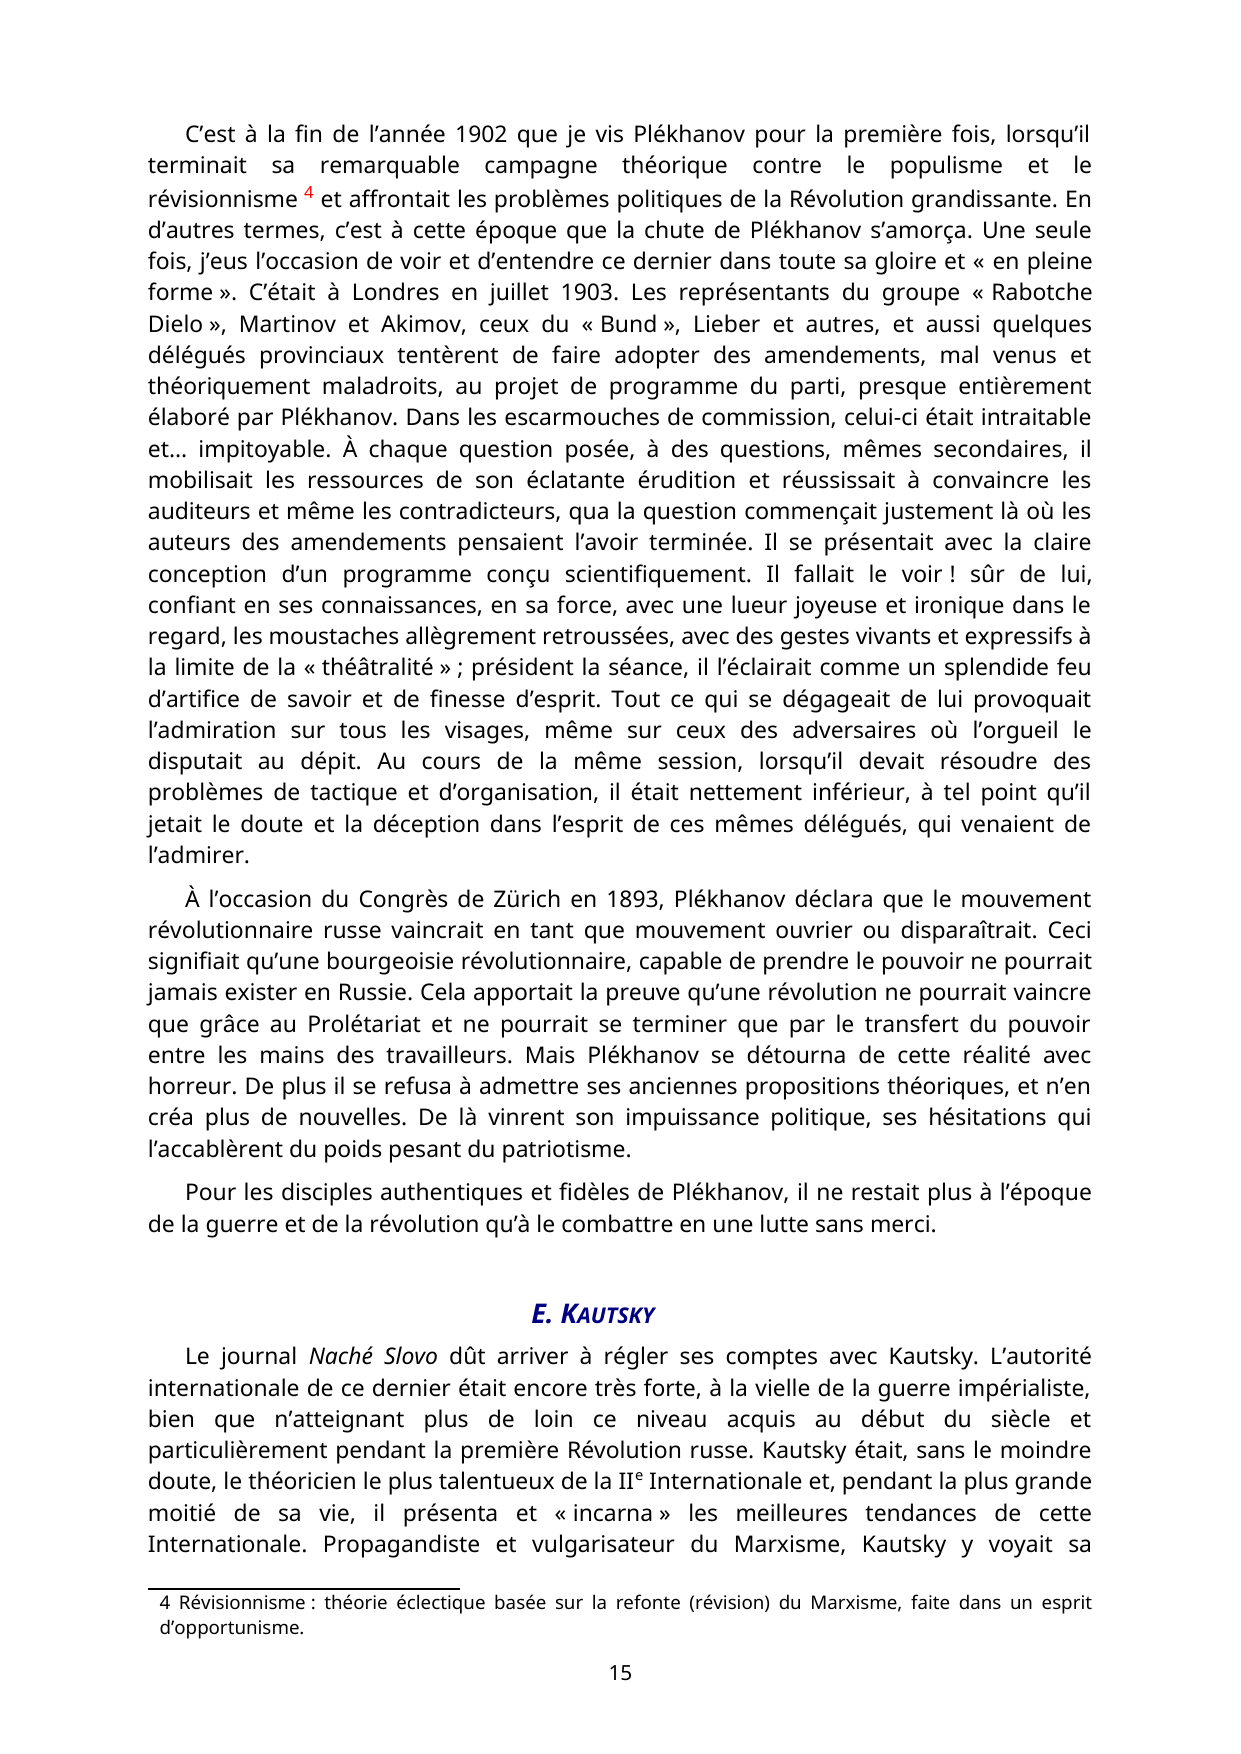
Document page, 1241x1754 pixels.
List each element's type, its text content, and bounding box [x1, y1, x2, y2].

text Révisionnisme : théorie éclectique basée sur la refonte (révision) du Marxisme, faite dans un esprit d’opportunisme. [159, 1589, 1093, 1640]
text À l’occasion du Congrès de Zürich en 1893, Plékhanov déclara que le mouvement révolutionnaire russe vaincrait en tant que mouvement ouvrier ou disparaîtrait. Ceci signifiait qu’une bourgeoisie révolutionnaire, capable de prendre le pouvoir ne pourrait jamais exister en Russie. Cela apportait la preuve qu’une révolution ne pourrait vaincre que grâce au Prolétariat et ne pourrait se terminer que par le transfert du pouvoir entre les mains des travailleurs. Mais Plékhanov se détourna de cette réalité avec horreur. De plus il se refusa à admettre ses anciennes propositions théoriques, et n’en créa plus de nouvelles. De là vinrent son impuissance politique, ses hésitations qui l’accablèrent du poids pesant du patriotisme. [148, 882, 1093, 1164]
text E. Kautsky [96, 1295, 1093, 1332]
text C’est à la fin de l’année 1902 que je vis Plékhanov pour la première fois, lorsqu’il terminait sa remarquable campagne théorique contre le populisme et le révisionnisme et affrontait les problèmes politiques de la Révolution grandissante. En d’autres termes, c’est à cette époque que la chute de Plékhanov s’amorça. Une seule fois, j’eus l’occasion de voir et d’entendre ce dernier dans toute sa gloire et « en pleine forme ». C’était à Londres en juillet 1903. Les représentants du groupe « Rabotche Dielo », Martinov et Akimov, ceux du « Bund », Lieber et autres, et aussi quelques délégués provinciaux tentèrent de faire adopter des amendements, mal venus et théoriquement maladroits, au projet de programme du parti, presque entièrement élaboré par Plékhanov. Dans les escarmouches de commission, celui-ci était intraitable et… impitoyable. À chaque question posée, à des questions, mêmes secondaires, il mobilisait les ressources de son éclatante érudition et réussissait à convaincre les auditeurs et même les contradicteurs, qua la question commençait justement là où les auteurs des amendements pensaient l’avoir terminée. Il se présentait avec la claire conception d’un programme conçu scientifiquement. Il fallait le voir ! sûr de lui, confiant en ses connaissances, en sa force, avec une lueur joyeuse et ironique dans le regard, les moustaches allègrement retroussées, avec des gestes vivants et expressifs à la limite de la « théâtralité » ; président la séance, il l’éclairait comme un splendide feu d’artifice de savoir et de finesse d’esprit. Tout ce qui se dégageait de lui provoquait l’admiration sur tous les visages, même sur ceux des adversaires où l’orgueil le disputait au dépit. Au cours de la même session, lorsqu’il devait résoudre des problèmes de tactique et d’organisation, il était nettement inférieur, à tel point qu’il jetait le doute et la déception dans l’esprit de ces mêmes délégués, qui venaient de l’admirer. [148, 118, 1093, 870]
text Le journal Naché Slovo dût arriver à régler ses comptes avec Kautsky. L’autorité internationale de ce dernier était encore très forte, à la vielle de la guerre impérialiste, bien que n’atteignant plus de loin ce niveau acquis au début du siècle et particulièrement pendant la première Révolution russe. Kautsky était, sans le moindre doute, le théoricien le plus talentueux de la IIe Internationale et, pendant la plus grande moitié de sa vie, il présenta et « incarna » les meilleures tendances de cette Internationale. Propagandiste et vulgarisateur du Marxisme, Kautsky y voyait sa [148, 1340, 1093, 1559]
text Pour les disciples authentiques et fidèles de Plékhanov, il ne restait plus à l’époque de la guerre et de la révolution qu’à le combattre en une lutte sans merci. [148, 1176, 1093, 1239]
